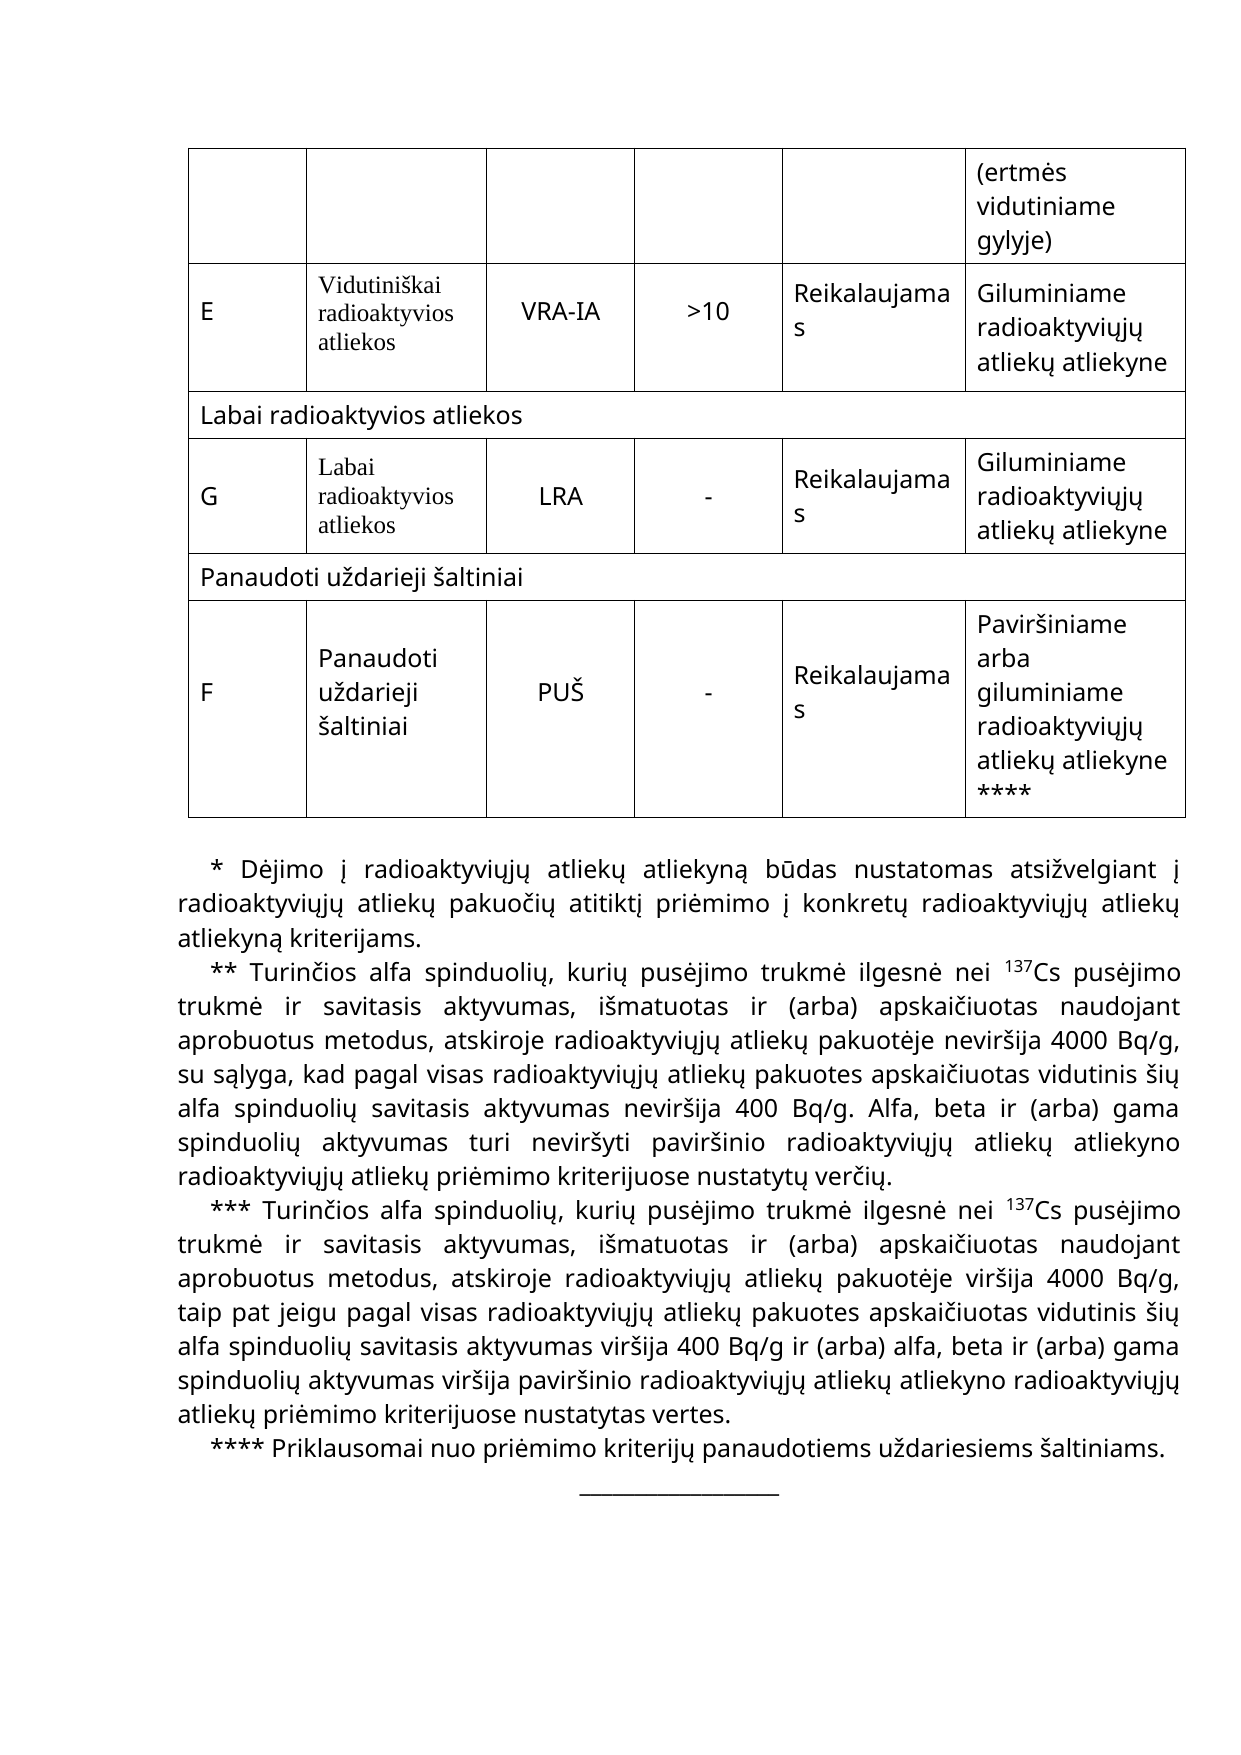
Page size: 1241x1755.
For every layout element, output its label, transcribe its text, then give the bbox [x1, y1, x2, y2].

table_cell Paviršiniame arba giluminiame radioaktyviųjų atliekų atliekyne **** [966, 601, 1185, 817]
table_cell Labai radioaktyvios atliekos [189, 392, 1185, 438]
table_cell Reikalaujamas [783, 264, 965, 391]
table_cell [307, 149, 486, 263]
table_cell Vidutiniškai radioaktyvios atliekos [307, 264, 486, 391]
table_cell Giluminiame radioaktyviųjų atliekų atliekyne [966, 264, 1185, 391]
table_cell [487, 149, 634, 263]
table_cell G [189, 439, 306, 553]
table_cell [783, 149, 965, 263]
table_cell Panaudoti uždarieji šaltiniai [307, 601, 486, 817]
table_cell E [189, 264, 306, 391]
text ** Turinčios alfa spinduolių, kurių pusėjimo trukmė ilgesnė nei 137Cs pusėjimo trukmė ir savitasis aktyvumas, išmatuotas ir (arba) apskaičiuotas naudojant aprobuotus metodus, atskiroje radioaktyviųjų atliekų pakuotėje neviršija 4000 Bq/g, su sąlyga, kad pagal visas radioaktyviųjų atliekų pakuotes apskaičiuotas vidutinis šių alfa spinduolių savitasis aktyvumas neviršija 400 Bq/g. Alfa, beta ir (arba) gama spinduolių aktyvumas turi neviršyti paviršinio radioaktyviųjų atliekų atliekyno radioaktyviųjų atliekų priėmimo kriterijuose nustatytų verčių. [177, 954, 1181, 1193]
table_cell (ertmės vidutiniame gylyje) [966, 149, 1185, 263]
table_cell [635, 149, 782, 263]
table_cell - [635, 439, 782, 553]
table_cell LRA [487, 439, 634, 553]
table_cell - [635, 601, 782, 817]
table_cell PUŠ [487, 601, 634, 817]
table_cell Giluminiame radioaktyviųjų atliekų atliekyne [966, 439, 1185, 553]
table_cell VRA-IA [487, 264, 634, 391]
table_cell Panaudoti uždarieji šaltiniai [189, 554, 1185, 600]
table_cell Reikalaujamas [783, 439, 965, 553]
table_cell F [189, 601, 306, 817]
text * Dėjimo į radioaktyviųjų atliekų atliekyną būdas nustatomas atsižvelgiant į radioaktyviųjų atliekų pakuočių atitiktį priėmimo į konkretų radioaktyviųjų atliekų atliekyną kriterijams. [177, 852, 1181, 954]
table_cell [189, 149, 306, 263]
table_cell Labai radioaktyvios atliekos [307, 439, 486, 553]
text *** Turinčios alfa spinduolių, kurių pusėjimo trukmė ilgesnė nei 137Cs pusėjimo trukmė ir savitasis aktyvumas, išmatuotas ir (arba) apskaičiuotas naudojant aprobuotus metodus, atskiroje radioaktyviųjų atliekų pakuotėje viršija 4000 Bq/g, taip pat jeigu pagal visas radioaktyviųjų atliekų pakuotes apskaičiuotas vidutinis šių alfa spinduolių savitasis aktyvumas viršija 400 Bq/g ir (arba) alfa, beta ir (arba) gama spinduolių aktyvumas viršija paviršinio radioaktyviųjų atliekų atliekyno radioaktyviųjų atliekų priėmimo kriterijuose nustatytas vertes. [177, 1193, 1181, 1431]
text __________________ [177, 1465, 1181, 1499]
text **** Priklausomai nuo priėmimo kriterijų panaudotiems uždariesiems šaltiniams. [177, 1431, 1181, 1465]
table_cell Reikalaujamas [783, 601, 965, 817]
table_cell >10 [635, 264, 782, 391]
